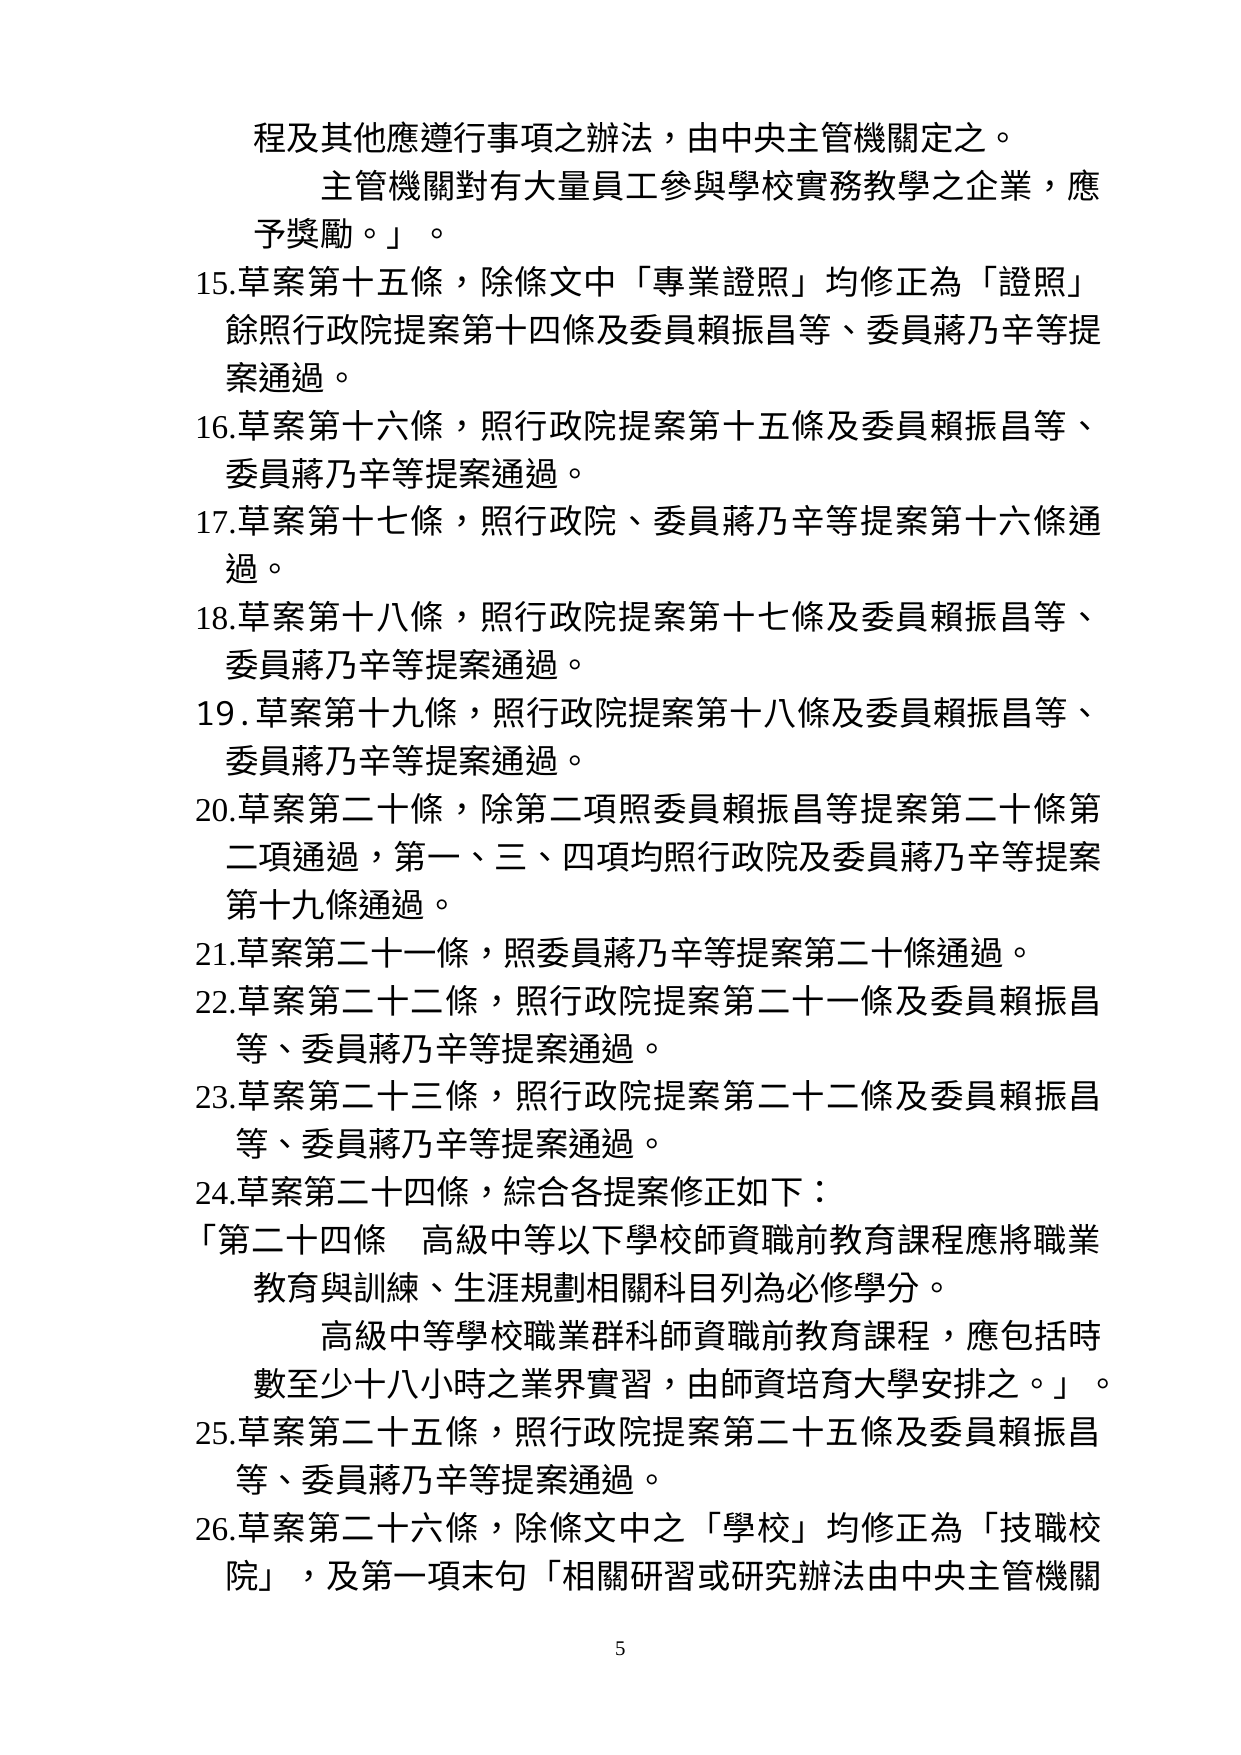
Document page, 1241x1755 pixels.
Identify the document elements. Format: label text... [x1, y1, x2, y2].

text 16.草案第十六條，照行政院提案第十五條及委員賴振昌等、委員蔣乃辛等提案通過。 [195, 400, 1102, 496]
text 18.草案第十八條，照行政院提案第十七條及委員賴振昌等、委員蔣乃辛等提案通過。 [195, 591, 1102, 687]
text 23.草案第二十三條，照行政院提案第二十二條及委員賴振昌等、委員蔣乃辛等提案通過。 [195, 1071, 1102, 1166]
text 26.草案第二十六條，除條文中之「學校」均修正為「技職校院」，及第一項末句「相關研習或研究辦法由中央主管機關 [195, 1502, 1102, 1598]
text 20.草案第二十條，除第二項照委員賴振昌等提案第二十條第二項通過，第一、三、四項均照行政院及委員蔣乃辛等提案第十九條通過。 [195, 783, 1102, 927]
text 主管機關對有大量員工參與學校實務教學之企業，應予獎勵。」。 [253, 160, 1102, 256]
text 21.草案第二十一條，照委員蔣乃辛等提案第二十條通過。 [195, 927, 1102, 975]
text 19.草案第十九條，照行政院提案第十八條及委員賴振昌等、委員蔣乃辛等提案通過。 [195, 687, 1102, 783]
text 22.草案第二十二條，照行政院提案第二十一條及委員賴振昌等、委員蔣乃辛等提案通過。 [195, 975, 1102, 1071]
text 「第二十四條 高級中等以下學校師資職前教育課程應將職業教育與訓練、生涯規劃相關科目列為必修學分。 [183, 1214, 1102, 1310]
text 程及其他應遵行事項之辦法，由中央主管機關定之。 [253, 112, 1102, 160]
text 高級中等學校職業群科師資職前教育課程，應包括時數至少十八小時之業界實習，由師資培育大學安排之。」。 [253, 1310, 1102, 1406]
text 25.草案第二十五條，照行政院提案第二十五條及委員賴振昌等、委員蔣乃辛等提案通過。 [195, 1406, 1102, 1502]
text 17.草案第十七條，照行政院、委員蔣乃辛等提案第十六條通過。 [195, 496, 1102, 591]
text 24.草案第二十四條，綜合各提案修正如下： [195, 1166, 1102, 1214]
text 15.草案第十五條，除條文中「專業證照」均修正為「證照」，餘照行政院提案第十四條及委員賴振昌等、委員蔣乃辛等提案通過。 [195, 256, 1102, 400]
